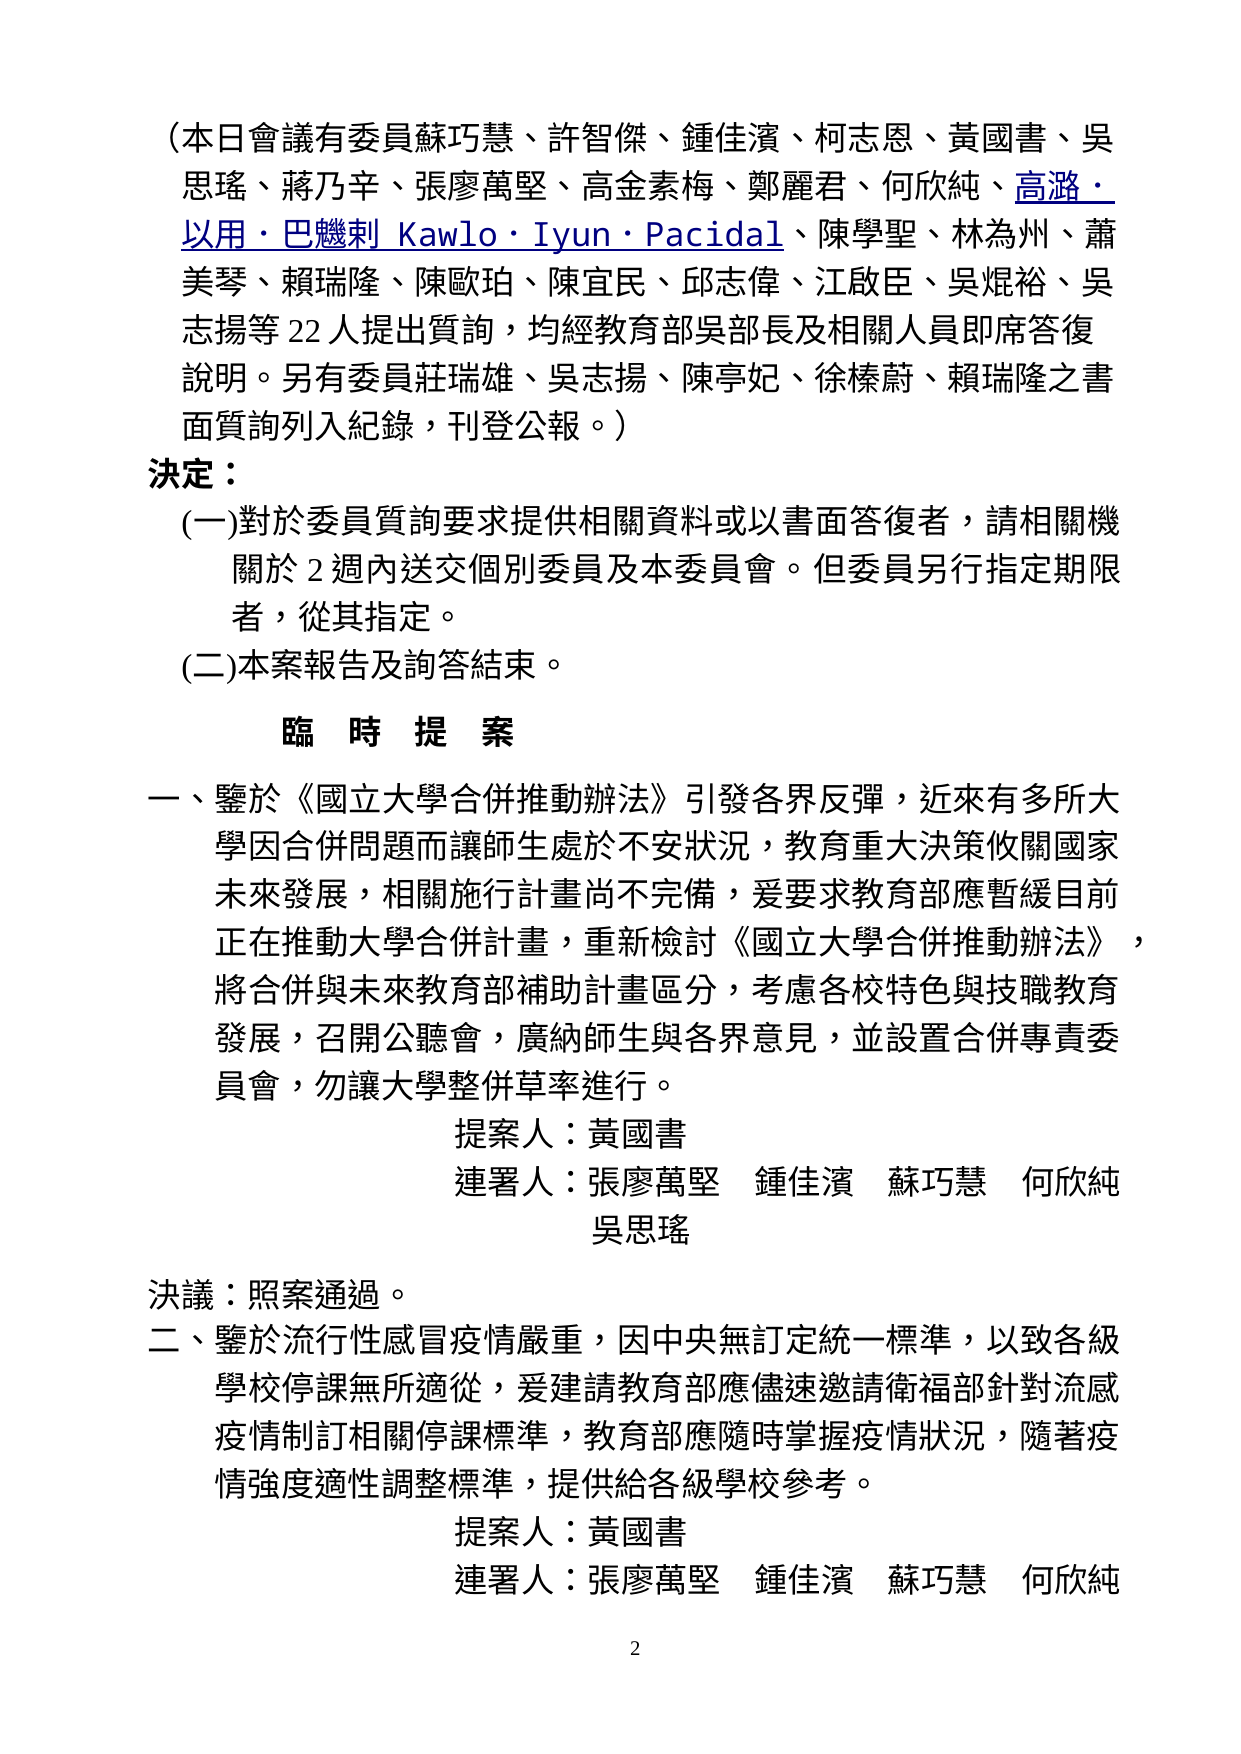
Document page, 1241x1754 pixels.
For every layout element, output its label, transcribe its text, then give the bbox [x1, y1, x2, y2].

text 二、鑒於流行性感冒疫情嚴重，因中央無訂定統一標準，以致各級學校停課無所適從，爰建請教育部應儘速邀請衛福部針對流感疫情制訂相關停課標準，教育部應隨時掌握疫情狀況，隨著疫情強度適性調整標準，提供給各級學校參考。 [148, 1314, 1122, 1506]
text 決議：照案通過。 [148, 1252, 1122, 1314]
text （本日會議有委員蘇巧慧、許智傑、鍾佳濱、柯志恩、黃國書、吳思瑤、蔣乃辛、張廖萬堅、高金素梅、鄭麗君、何欣純、高潞．以用．巴魕剌 Kawlo．Iyun．Pacidal、陳學聖、林為州、蕭美琴、賴瑞隆、陳歐珀、陳宜民、邱志偉、江啟臣、吳焜裕、吳志揚等22人提出質詢，均經教育部吳部長及相關人員即席答復說明。另有委員莊瑞雄、吳志揚、陳亭妃、徐榛蔚、賴瑞隆之書面質詢列入紀錄，刊登公報。） [148, 112, 1122, 448]
text 一、鑒於《國立大學合併推動辦法》引發各界反彈，近來有多所大學因合併問題而讓師生處於不安狀況，教育重大決策攸關國家未來發展，相關施行計畫尚不完備，爰要求教育部應暫緩目前正在推動大學合併計畫，重新檢討《國立大學合併推動辦法》，將合併與未來教育部補助計畫區分，考慮各校特色與技職教育發展，召開公聽會，廣納師生與各界意見，並設置合併專責委員會，勿讓大學整併草率進行。 [148, 773, 1122, 1108]
text 連署人：張廖萬堅 鍾佳濱 蘇巧慧 何欣純 [148, 1156, 1122, 1204]
text 提案人：黃國書 [148, 1108, 1122, 1156]
text (一)對於委員質詢要求提供相關資料或以書面答復者，請相關機關於2週內送交個別委員及本委員會。但委員另行指定期限者，從其指定。 [181, 496, 1122, 639]
text 連署人：張廖萬堅 鍾佳濱 蘇巧慧 何欣純 [148, 1554, 1122, 1602]
text 吳思瑤 [148, 1204, 1122, 1252]
text (二)本案報告及詢答結束。 [181, 639, 1122, 687]
text 臨 時 提 案 [148, 706, 1120, 754]
text 決定： [148, 448, 1120, 496]
text 提案人：黃國書 [148, 1506, 1122, 1554]
